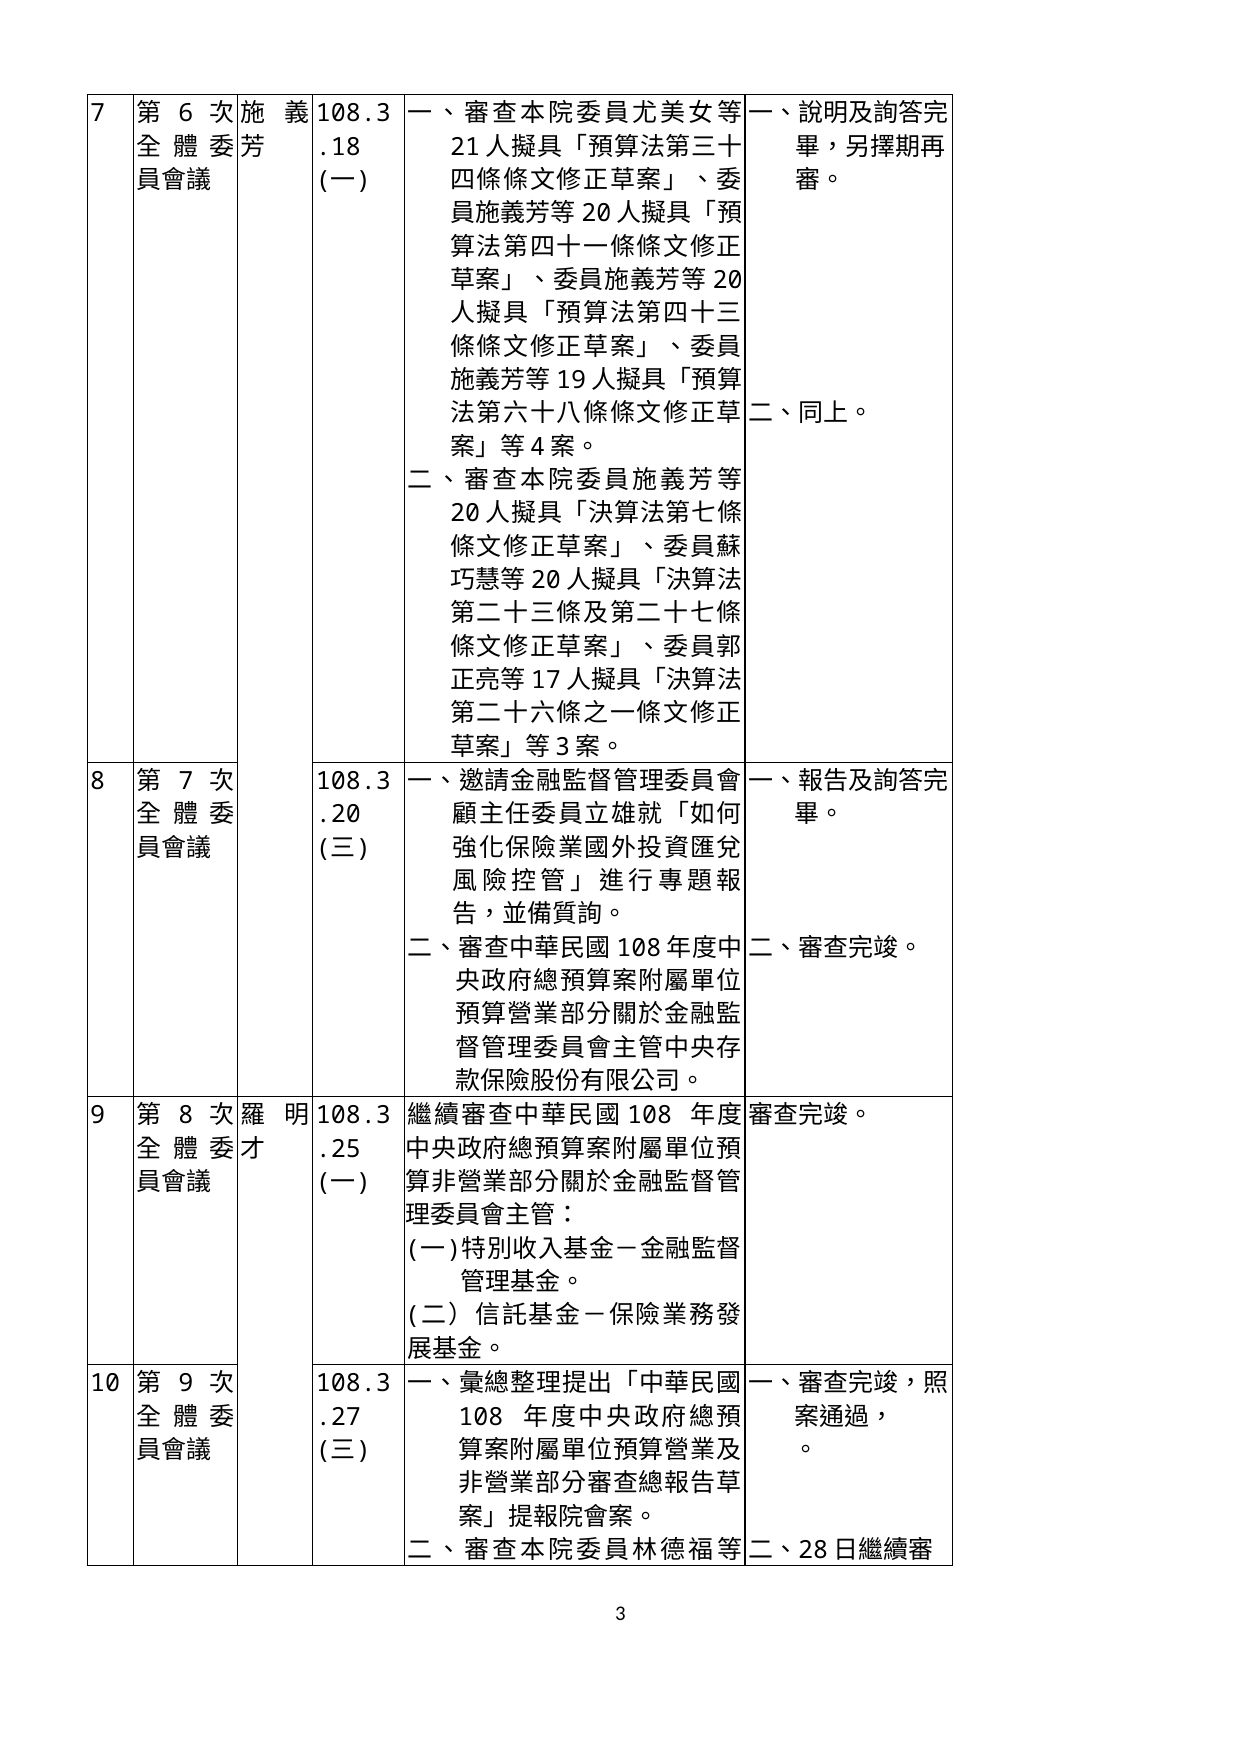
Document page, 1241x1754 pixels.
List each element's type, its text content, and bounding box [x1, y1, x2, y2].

table_cell 一、邀請金融監督管理委員會顧主任委員立雄就「如何強化保險業國外投資匯兌風險控管」進行專題報告，並備質詢。 二、審查中華民國108年度中央政府總預算案附屬單位預算營業部分關於金融監督管理委員會主管中央存款保險股份有限公司。 [405, 763, 744, 1096]
table_cell 一、彙總整理提出「中華民國108 年度中央政府總預算案附屬單位預算營業及非營業部分審查總報告草案」提報院會案。 二、審查本院委員林德福等 [405, 1365, 744, 1565]
table_cell 108.3.18 (一) [313, 95, 404, 762]
table_cell 108.3.25 (一) [313, 1097, 404, 1364]
table_cell 第6次全體委員會議 [134, 95, 237, 762]
table_cell 審查完竣。 [746, 1097, 952, 1364]
table_cell 第8次全體委員會議 [134, 1097, 237, 1364]
table_cell 繼續審查中華民國108 年度中央政府總預算案附屬單位預算非營業部分關於金融監督管理委員會主管： (一)特別收入基金－金融監督管理基金。 (二）信託基金－保險業務發展基金。 [405, 1097, 744, 1364]
table_cell 9 [88, 1097, 133, 1364]
table_cell 一、審查完竣，照案通過， 。 二、28日繼續審 [746, 1365, 952, 1565]
table_cell 一、說明及詢答完畢，另擇期再審。 二、同上。 [746, 95, 952, 762]
table_cell 施義芳 [238, 95, 312, 1096]
table_cell 7 [88, 95, 133, 762]
table_cell 一、審查本院委員尤美女等21人擬具「預算法第三十四條條文修正草案」、委員施義芳等20人擬具「預算法第四十一條條文修正草案」、委員施義芳等20人擬具「預算法第四十三條條文修正草案」、委員施義芳等19人擬具「預算法第六十八條條文修正草案」等4案。 二、審查本院委員施義芳等20人擬具「決算法第七條條文修正草案」、委員蘇巧慧等20人擬具「決算法第二十三條及第二十七條條文修正草案」、委員郭正亮等17人擬具「決算法第二十六條之一條文修正草案」等3案。 [405, 95, 744, 762]
table_cell 108.3.27 (三) [313, 1365, 404, 1565]
table_cell 10 [88, 1365, 133, 1565]
table_cell 108.3.20 (三) [313, 763, 404, 1096]
table_cell 8 [88, 763, 133, 1096]
table_cell 第9次全體委員會議 [134, 1365, 237, 1565]
table_cell 第7次全體委員會議 [134, 763, 237, 1096]
table_cell 一、報告及詢答完畢。 二、審查完竣。 [746, 763, 952, 1096]
table_cell 羅明才 [238, 1097, 312, 1565]
